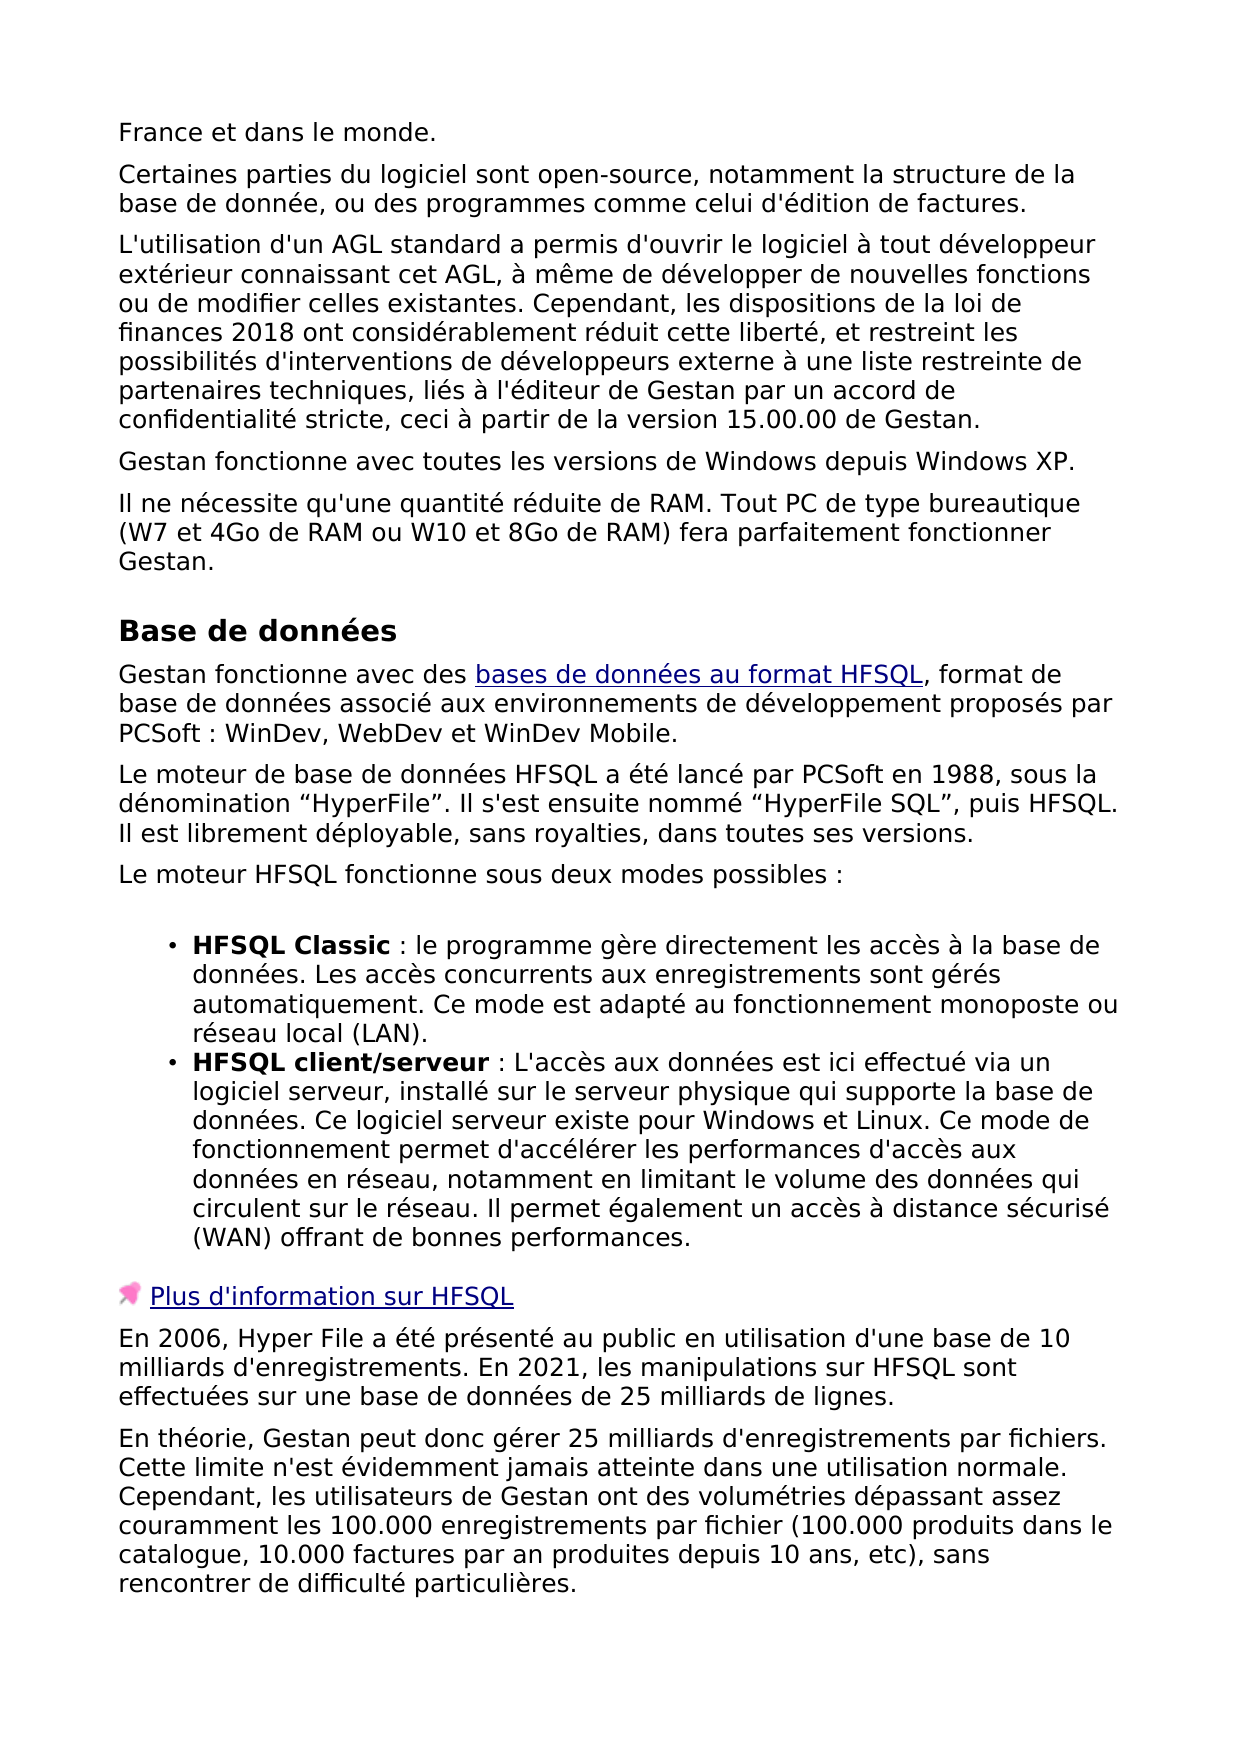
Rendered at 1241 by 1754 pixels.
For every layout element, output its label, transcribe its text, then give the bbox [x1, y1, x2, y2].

text Le moteur de base de données HFSQL a été lancé par PCSoft en 1988, sous la dénomination “HyperFile”. Il s'est ensuite nommé “HyperFile SQL”, puis HFSQL. Il est librement déployable, sans royalties, dans toutes ses versions. [118, 760, 1122, 848]
text France et dans le monde. [118, 118, 1122, 147]
text Il ne nécessite qu'une quantité réduite de RAM. Tout PC de type bureautique (W7 et 4Go de RAM ou W10 et 8Go de RAM) fera parfaitement fonctionner Gestan. [118, 489, 1122, 576]
text Gestan fonctionne avec des bases de données au format HFSQL, format de base de données associé aux environnements de développement proposés par PCSoft : WinDev, WebDev et WinDev Mobile. [118, 660, 1122, 748]
subtitle Base de données [118, 614, 1122, 648]
text L'utilisation d'un AGL standard a permis d'ouvrir le logiciel à tout développeur extérieur connaissant cet AGL, à même de développer de nouvelles fonctions ou de modifier celles existantes. Cependant, les dispositions de la loi de finances 2018 ont considérablement réduit cette liberté, et restreint les possibilités d'interventions de développeurs externe à une liste restreinte de partenaires techniques, liés à l'éditeur de Gestan par un accord de confidentialité stricte, ceci à partir de la version 15.00.00 de Gestan. [118, 231, 1122, 435]
picture [118, 1281, 142, 1306]
text En 2006, Hyper File a été présenté au public en utilisation d'une base de 10 milliards d'enregistrements. En 2021, les manipulations sur HFSQL sont effectuées sur une base de données de 25 milliards de lignes. [118, 1324, 1122, 1411]
text Plus d'information sur HFSQL [118, 1282, 1122, 1311]
text Certaines parties du logiciel sont open-source, notamment la structure de la base de donnée, ou des programmes comme celui d'édition de factures. [118, 160, 1122, 218]
text En théorie, Gestan peut donc gérer 25 milliards d'enregistrements par fichiers. Cette limite n'est évidemment jamais atteinte dans une utilisation normale. Cependant, les utilisateurs de Gestan ont des volumétries dépassant assez couramment les 100.000 enregistrements par fichier (100.000 produits dans le catalogue, 10.000 factures par an produites depuis 10 ans, etc), sans rencontrer de difficulté particulières. [118, 1424, 1122, 1599]
list HFSQL client/serveur : L'accès aux données est ici effectué via un logiciel serveur, installé sur le serveur physique qui supporte la base de données. Ce logiciel serveur existe pour Windows et Linux. Ce mode de fonctionnement permet d'accélérer les performances d'accès aux données en réseau, notamment en limitant le volume des données qui circulent sur le réseau. Il permet également un accès à distance sécurisé (WAN) offrant de bonnes performances. [177, 1048, 1122, 1252]
text Le moteur HFSQL fonctionne sous deux modes possibles : [118, 860, 1122, 889]
text Gestan fonctionne avec toutes les versions de Windows depuis Windows XP. [118, 447, 1122, 476]
list HFSQL Classic : le programme gère directement les accès à la base de données. Les accès concurrents aux enregistrements sont gérés automatiquement. Ce mode est adapté au fonctionnement monoposte ou réseau local (LAN). [177, 932, 1122, 1048]
